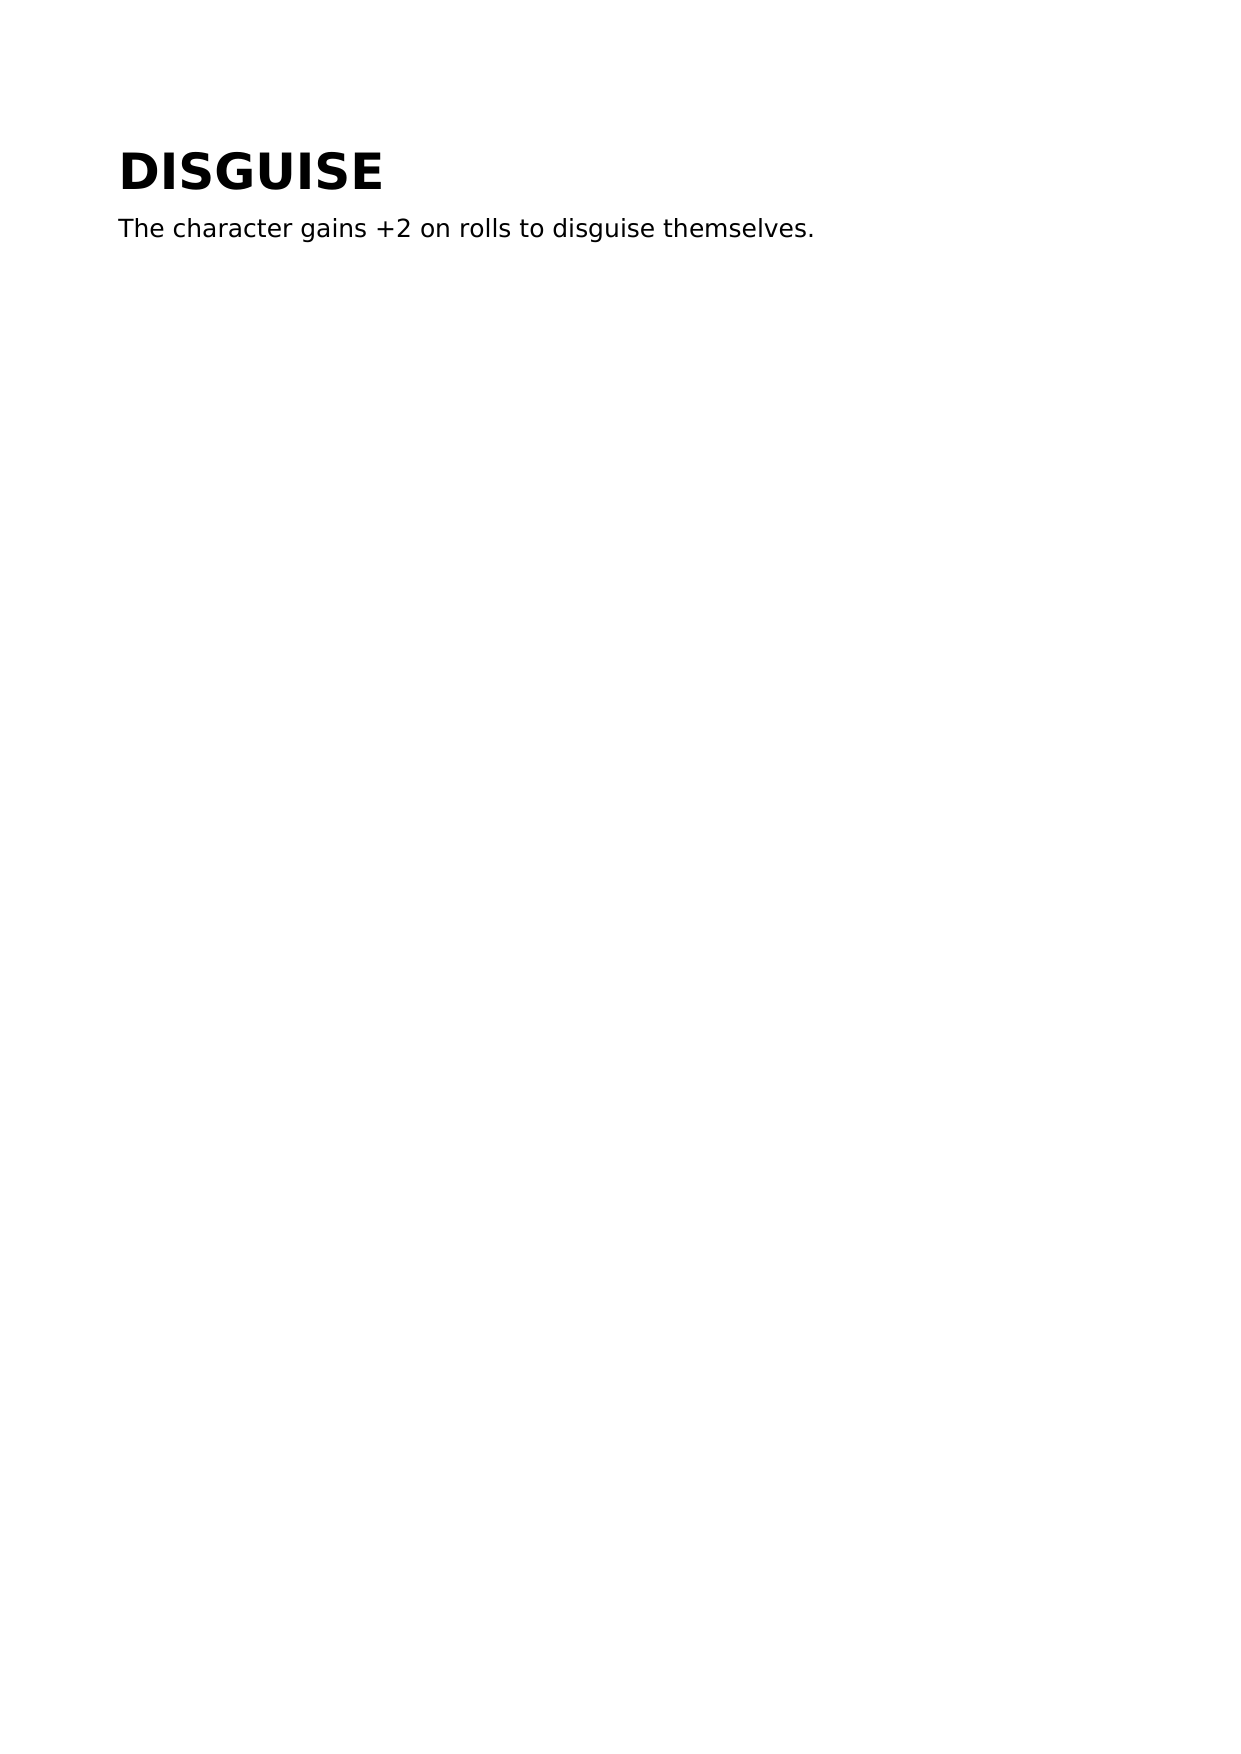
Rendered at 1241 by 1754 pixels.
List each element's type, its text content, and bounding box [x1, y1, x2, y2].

subtitle DISGUISE [118, 143, 1122, 201]
text The character gains +2 on rolls to disguise themselves. [118, 214, 1122, 243]
